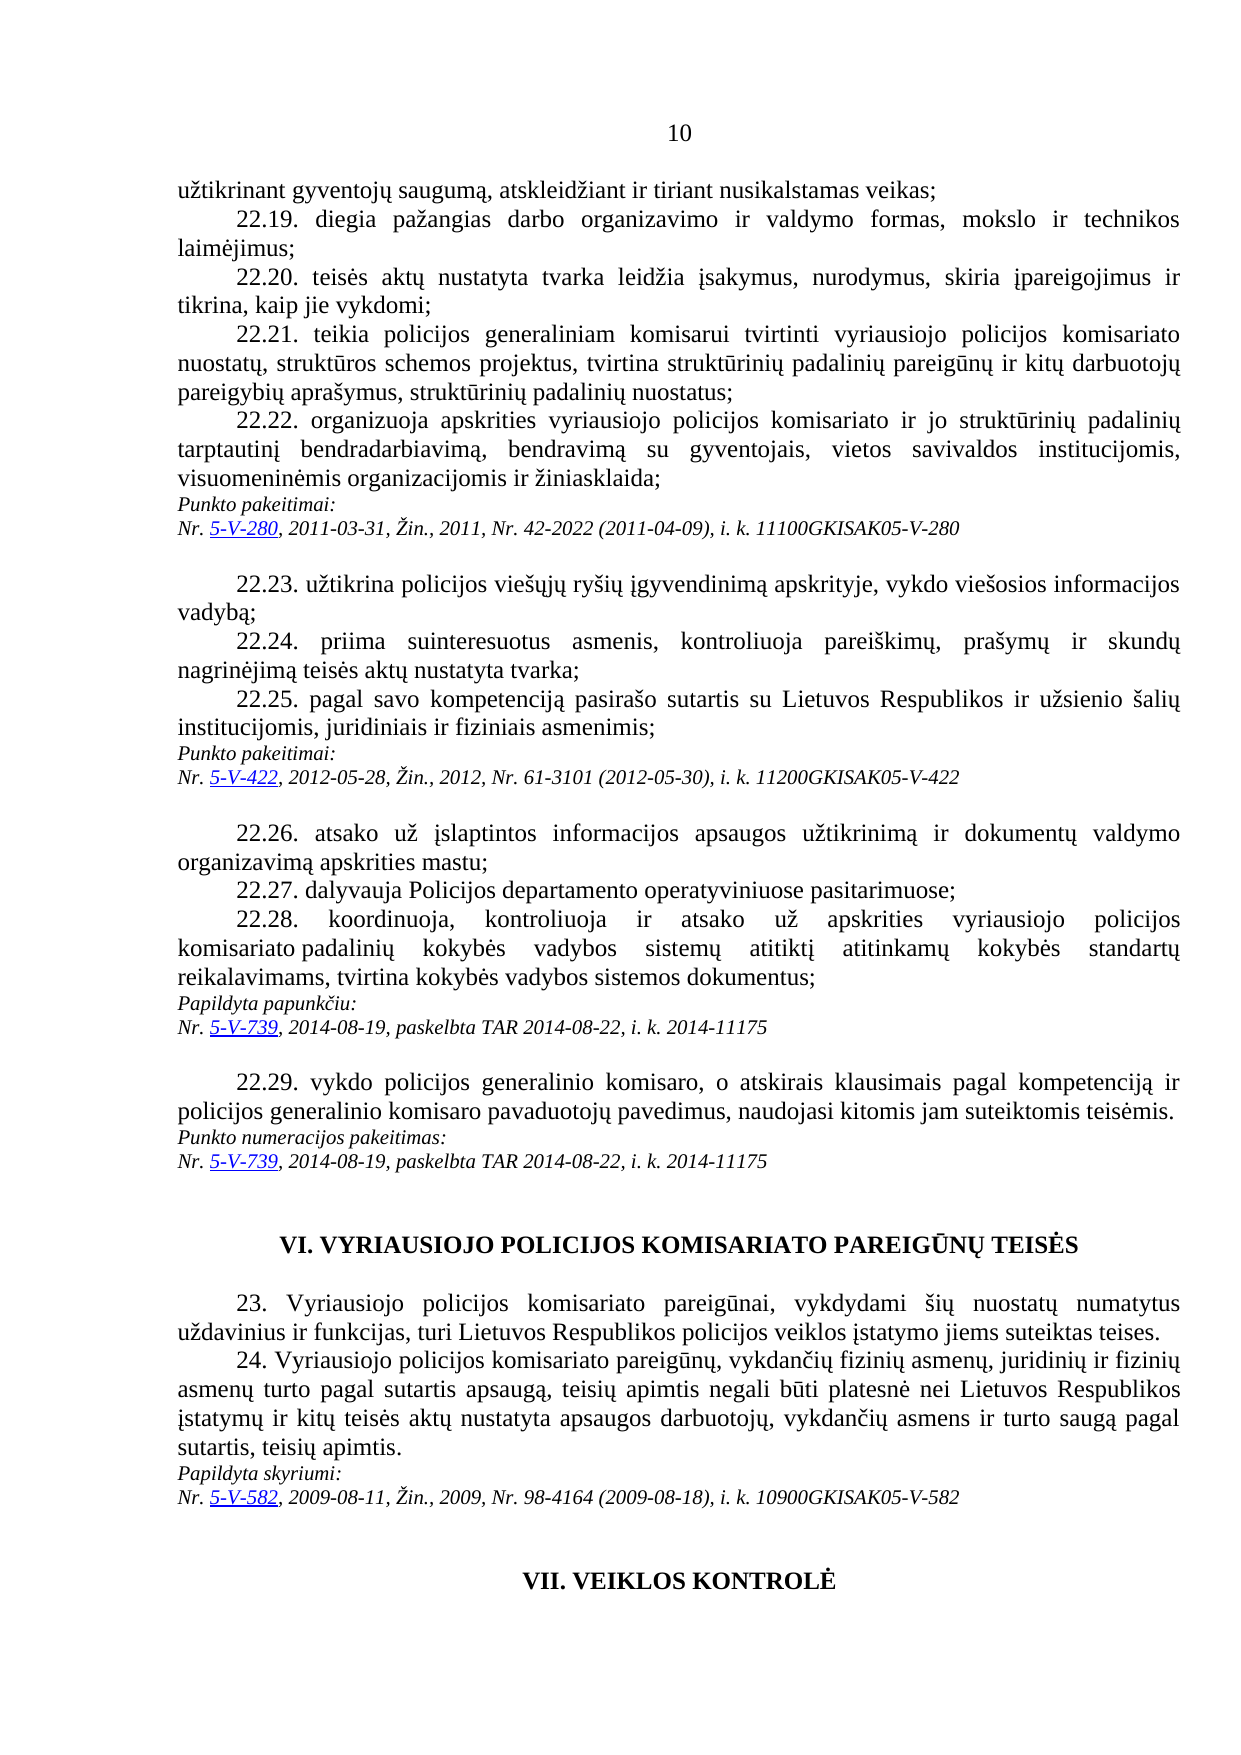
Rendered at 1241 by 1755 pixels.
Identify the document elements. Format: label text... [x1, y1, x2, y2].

text Punkto numeracijos pakeitimas: [177, 1125, 1181, 1149]
text Nr. 5-V-422, 2012-05-28, Žin., 2012, Nr. 61-3101 (2012-05-30), i. k. 11200GKISAK05-V-422 [177, 765, 1181, 789]
text 22.21. teikia policijos generaliniam komisarui tvirtinti vyriausiojo policijos komisariato nuostatų, struktūros schemos projektus, tvirtina struktūrinių padalinių pareigūnų ir kitų darbuotojų pareigybių aprašymus, struktūrinių padalinių nuostatus; [177, 319, 1181, 406]
text 22.22. organizuoja apskrities vyriausiojo policijos komisariato ir jo struktūrinių padalinių tarptautinį bendradarbiavimą, bendravimą su gyventojais, vietos savivaldos institucijomis, visuomeninėmis organizacijomis ir žiniasklaida; [177, 406, 1181, 492]
text 24. Vyriausiojo policijos komisariato pareigūnų, vykdančių fizinių asmenų, juridinių ir fizinių asmenų turto pagal sutartis apsaugą, teisių apimtis negali būti platesnė nei Lietuvos Respublikos įstatymų ir kitų teisės aktų nustatyta apsaugos darbuotojų, vykdančių asmens ir turto saugą pagal sutartis, teisių apimtis. [177, 1346, 1181, 1461]
text 22.23. užtikrina policijos viešųjų ryšių įgyvendinimą apskrityje, vykdo viešosios informacijos vadybą; [177, 569, 1181, 626]
text Punkto pakeitimai: [177, 741, 1181, 765]
text Nr. 5-V-280, 2011-03-31, Žin., 2011, Nr. 42-2022 (2011-04-09), i. k. 11100GKISAK05-V-280 [177, 516, 1181, 540]
text užtikrinant gyventojų saugumą, atskleidžiant ir tiriant nusikalstamas veikas; [177, 176, 1181, 204]
text 22.20. teisės aktų nustatyta tvarka leidžia įsakymus, nurodymus, skiria įpareigojimus ir tikrina, kaip jie vykdomi; [177, 262, 1181, 319]
text Nr. 5-V-582, 2009-08-11, Žin., 2009, Nr. 98-4164 (2009-08-18), i. k. 10900GKISAK05-V-582 [177, 1485, 1181, 1509]
text Nr. 5-V-739, 2014-08-19, paskelbta TAR 2014-08-22, i. k. 2014-11175 [177, 1015, 1181, 1039]
text Papildyta skyriumi: [177, 1461, 1181, 1485]
text 22.26. atsako už įslaptintos informacijos apsaugos užtikrinimą ir dokumentų valdymo organizavimą apskrities mastu; [177, 818, 1181, 876]
text 22.19. diegia pažangias darbo organizavimo ir valdymo formas, mokslo ir technikos laimėjimus; [177, 204, 1181, 262]
text 22.24. priima suinteresuotus asmenis, kontroliuoja pareiškimų, prašymų ir skundų nagrinėjimą teisės aktų nustatyta tvarka; [177, 626, 1181, 684]
text 22.27. dalyvauja Policijos departamento operatyviniuose pasitarimuose; [177, 876, 1181, 904]
text VI. VYRIAUSIOJO POLICIJOS KOMISARIATO pareigūnų teisės [177, 1231, 1181, 1259]
text Nr. 5-V-739, 2014-08-19, paskelbta TAR 2014-08-22, i. k. 2014-11175 [177, 1149, 1181, 1173]
text Papildyta papunkčiu: [177, 991, 1181, 1015]
text 23. Vyriausiojo policijos komisariato pareigūnai, vykdydami šių nuostatų numatytus uždavinius ir funkcijas, turi Lietuvos Respublikos policijos veiklos įstatymo jiems suteiktas teises. [177, 1288, 1181, 1346]
text 22.29. vykdo policijos generalinio komisaro, o atskirais klausimais pagal kompetenciją ir policijos generalinio komisaro pavaduotojų pavedimus, naudojasi kitomis jam suteiktomis teisėmis. [177, 1067, 1181, 1125]
text 22.25. pagal savo kompetenciją pasirašo sutartis su Lietuvos Respublikos ir užsienio šalių institucijomis, juridiniais ir fiziniais asmenimis; [177, 684, 1181, 741]
text VII. VEIKLOS KONTROLĖ [177, 1566, 1181, 1595]
text Punkto pakeitimai: [177, 492, 1181, 516]
text 22.28. koordinuoja, kontroliuoja ir atsako už apskrities vyriausiojo policijos komisariato padalinių kokybės vadybos sistemų atitiktį atitinkamų kokybės standartų reikalavimams, tvirtina kokybės vadybos sistemos dokumentus; [177, 904, 1181, 991]
